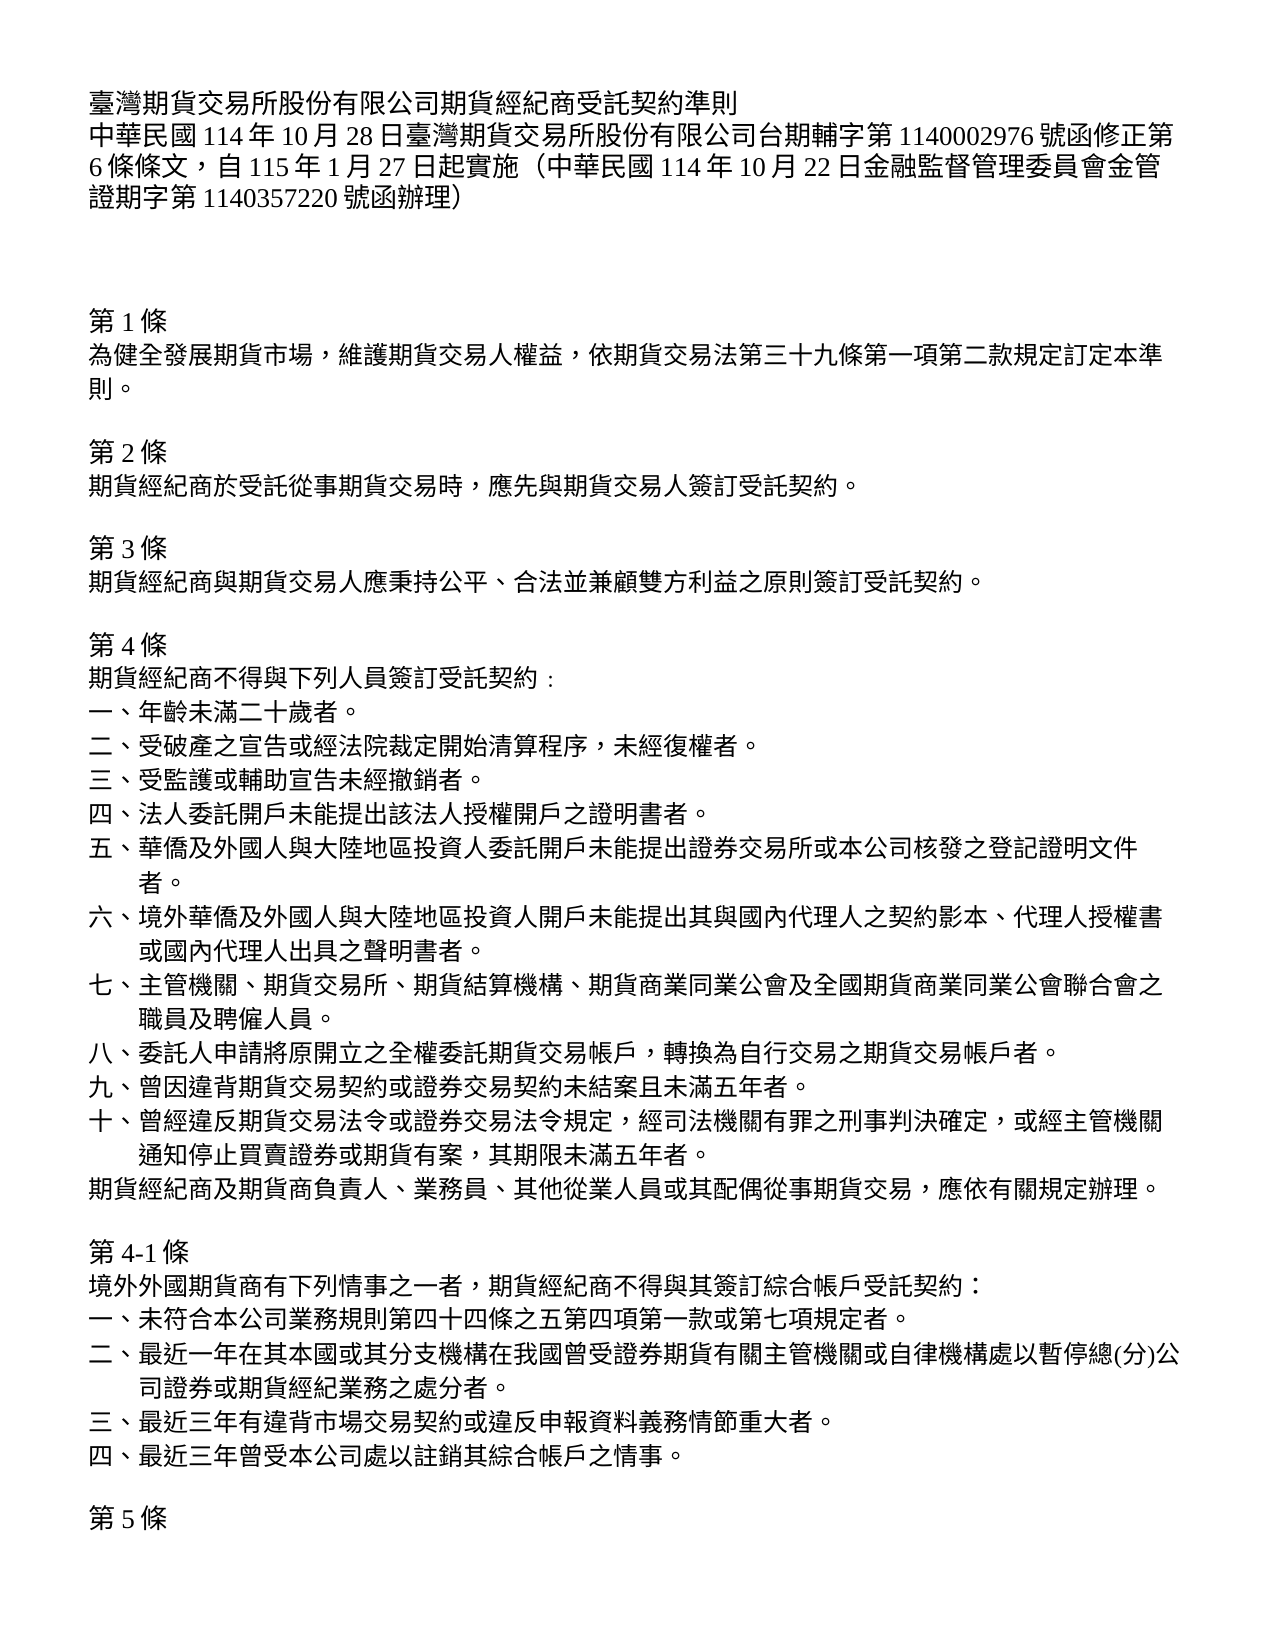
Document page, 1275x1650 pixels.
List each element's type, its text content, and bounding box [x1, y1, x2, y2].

text 四、最近三年曾受本公司處以註銷其綜合帳戶之情事。 [88, 1438, 1186, 1472]
text 七、主管機關、期貨交易所、期貨結算機構、期貨商業同業公會及全國期貨商業同業公會聯合會之職員及聘僱人員。 [88, 967, 1186, 1036]
text 境外外國期貨商有下列情事之一者，期貨經紀商不得與其簽訂綜合帳戶受託契約： [88, 1268, 1186, 1302]
text 五、華僑及外國人與大陸地區投資人委託開戶未能提出證券交易所或本公司核發之登記證明文件者。 [88, 831, 1186, 899]
text 為健全發展期貨市場，維護期貨交易人權益，依期貨交易法第三十九條第一項第二款規定訂定本準則。 [88, 338, 1186, 406]
text 四、法人委託開戶未能提出該法人授權開戶之證明書者。 [88, 797, 1186, 831]
text 六、境外華僑及外國人與大陸地區投資人開戶未能提出其與國內代理人之契約影本、代理人授權書或國內代理人出具之聲明書者。 [88, 899, 1186, 967]
text 八、委託人申請將原開立之全權委託期貨交易帳戶，轉換為自行交易之期貨交易帳戶者。 [88, 1036, 1186, 1069]
text 三、最近三年有違背市場交易契約或違反申報資料義務情節重大者。 [88, 1404, 1186, 1438]
text 一、未符合本公司業務規則第四十四條之五第四項第一款或第七項規定者。 [88, 1302, 1186, 1336]
text 三、受監護或輔助宣告未經撤銷者。 [88, 763, 1186, 797]
text 第4條 [88, 630, 1186, 661]
text 九、曾因違背期貨交易契約或證券交易契約未結案且未滿五年者。 [88, 1069, 1186, 1104]
text 第3條 [88, 533, 1186, 564]
text 期貨經紀商與期貨交易人應秉持公平、合法並兼顧雙方利益之原則簽訂受託契約。 [88, 564, 1186, 598]
text 期貨經紀商於受託從事期貨交易時，應先與期貨交易人簽訂受託契約。 [88, 468, 1186, 502]
text 臺灣期貨交易所股份有限公司期貨經紀商受託契約準則 [88, 88, 1186, 120]
text 十、曾經違反期貨交易法令或證券交易法令規定，經司法機關有罪之刑事判決確定，或經主管機關通知停止買賣證券或期貨有案，其期限未滿五年者。 [88, 1104, 1186, 1172]
text 期貨經紀商不得與下列人員簽訂受託契約﹕ [88, 661, 1186, 695]
text 第4-1條 [88, 1237, 1186, 1268]
text 二、受破產之宣告或經法院裁定開始清算程序，未經復權者。 [88, 729, 1186, 763]
text 期貨經紀商及期貨商負責人、業務員、其他從業人員或其配偶從事期貨交易，應依有關規定辦理。 [88, 1172, 1186, 1206]
text 中華民國114年10月28日臺灣期貨交易所股份有限公司台期輔字第1140002976號函修正第6條條文，自115年1月27日起實施（中華民國114年10月22日金融監督管理委員會金管證期字第1140357220號函辦理） [88, 120, 1186, 213]
text 一、年齡未滿二十歲者。 [88, 695, 1186, 729]
text 第2條 [88, 437, 1186, 468]
text 二、最近一年在其本國或其分支機構在我國曾受證券期貨有關主管機關或自律機構處以暫停總(分)公司證券或期貨經紀業務之處分者。 [88, 1336, 1186, 1404]
text 第5條 [88, 1504, 1186, 1535]
text 第1條 [88, 307, 1186, 338]
